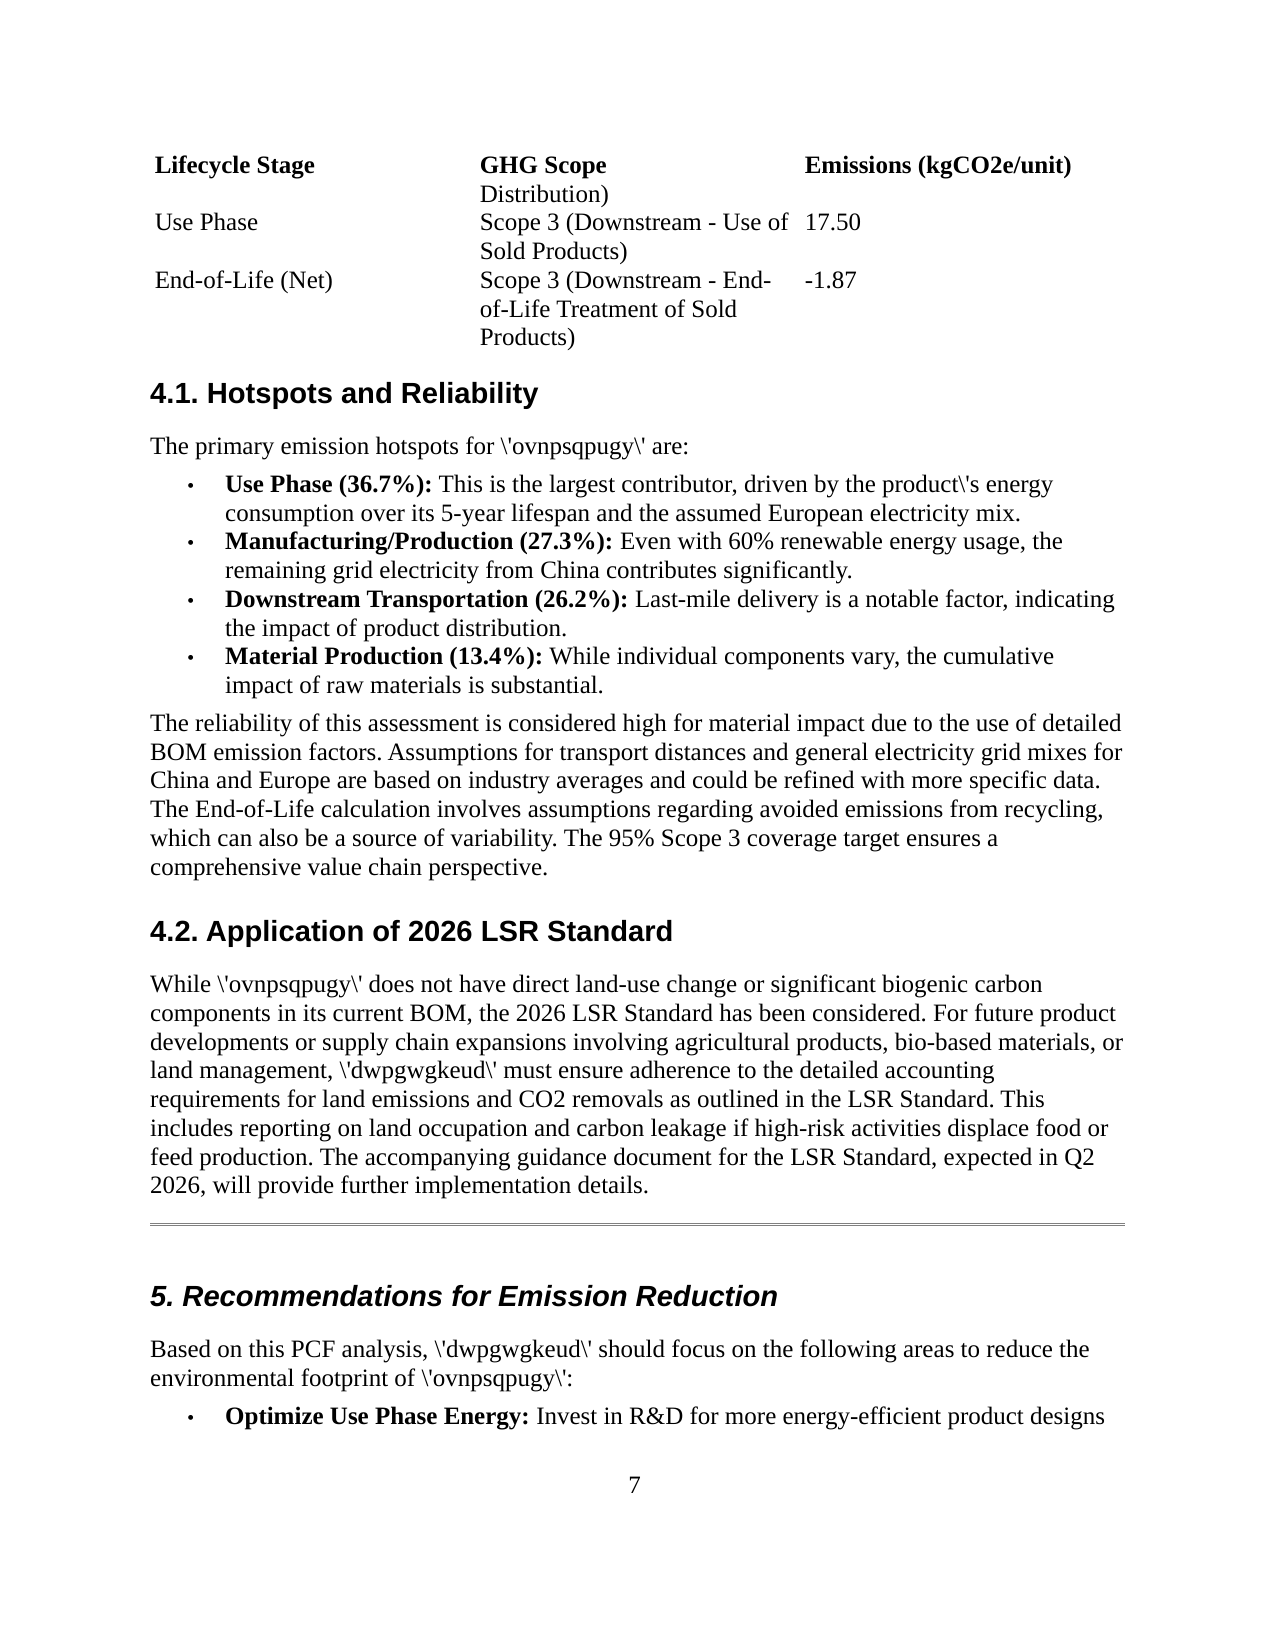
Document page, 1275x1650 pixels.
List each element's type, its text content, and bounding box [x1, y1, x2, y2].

text Based on this PCF analysis, \'dwpgwgkeud\' should focus on the following areas to reduce the environmental footprint of \'ovnpsqpugy\': [150, 1334, 1125, 1392]
table_header GHG Scope [475, 150, 800, 179]
table_cell 17.50 [800, 208, 1125, 265]
table_cell [800, 179, 1125, 207]
text The primary emission hotspots for \'ovnpsqpugy\' are: [150, 431, 1125, 460]
table_header Emissions (kgCO2e/unit) [800, 150, 1125, 179]
subtitle 4.2. Application of 2026 LSR Standard [150, 914, 1125, 948]
table_header Lifecycle Stage [150, 150, 475, 179]
list Optimize Use Phase Energy: Invest in R&D for more energy-efficient product designs [187, 1401, 1125, 1430]
list Material Production (13.4%): While individual components vary, the cumulative impact of raw materials is substantial. [187, 641, 1125, 699]
table_cell -1.87 [800, 265, 1125, 351]
text The reliability of this assessment is considered high for material impact due to the use of detailed BOM emission factors. Assumptions for transport distances and general electricity grid mixes for China and Europe are based on industry averages and could be refined with more specific data. The End-of-Life calculation involves assumptions regarding avoided emissions from recycling, which can also be a source of variability. The 95% Scope 3 coverage target ensures a comprehensive value chain perspective. [150, 708, 1125, 880]
table_cell [150, 179, 475, 207]
text While \'ovnpsqpugy\' does not have direct land-use change or significant biogenic carbon components in its current BOM, the 2026 LSR Standard has been considered. For future product developments or supply chain expansions involving agricultural products, bio-based materials, or land management, \'dwpgwgkeud\' must ensure adherence to the detailed accounting requirements for land emissions and CO2 removals as outlined in the LSR Standard. This includes reporting on land occupation and carbon leakage if high-risk activities displace food or feed production. The accompanying guidance document for the LSR Standard, expected in Q2 2026, will provide further implementation details. [150, 969, 1125, 1199]
list Use Phase (36.7%): This is the largest contributor, driven by the product\'s energy consumption over its 5-year lifespan and the assumed European electricity mix. [187, 469, 1125, 526]
table_cell End-of-Life (Net) [150, 265, 475, 351]
list Manufacturing/Production (27.3%): Even with 60% renewable energy usage, the remaining grid electricity from China contributes significantly. [187, 526, 1125, 584]
subtitle 4.1. Hotspots and Reliability [150, 376, 1125, 410]
table_cell Scope 3 (Downstream - Use of Sold Products) [475, 208, 800, 265]
table_cell Use Phase [150, 208, 475, 265]
list Downstream Transportation (26.2%): Last-mile delivery is a notable factor, indicating the impact of product distribution. [187, 584, 1125, 641]
subtitle 5. Recommendations for Emission Reduction [150, 1279, 1125, 1313]
table_cell Scope 3 (Downstream - End-of-Life Treatment of Sold Products) [475, 265, 800, 351]
table_cell Distribution) [475, 179, 800, 207]
